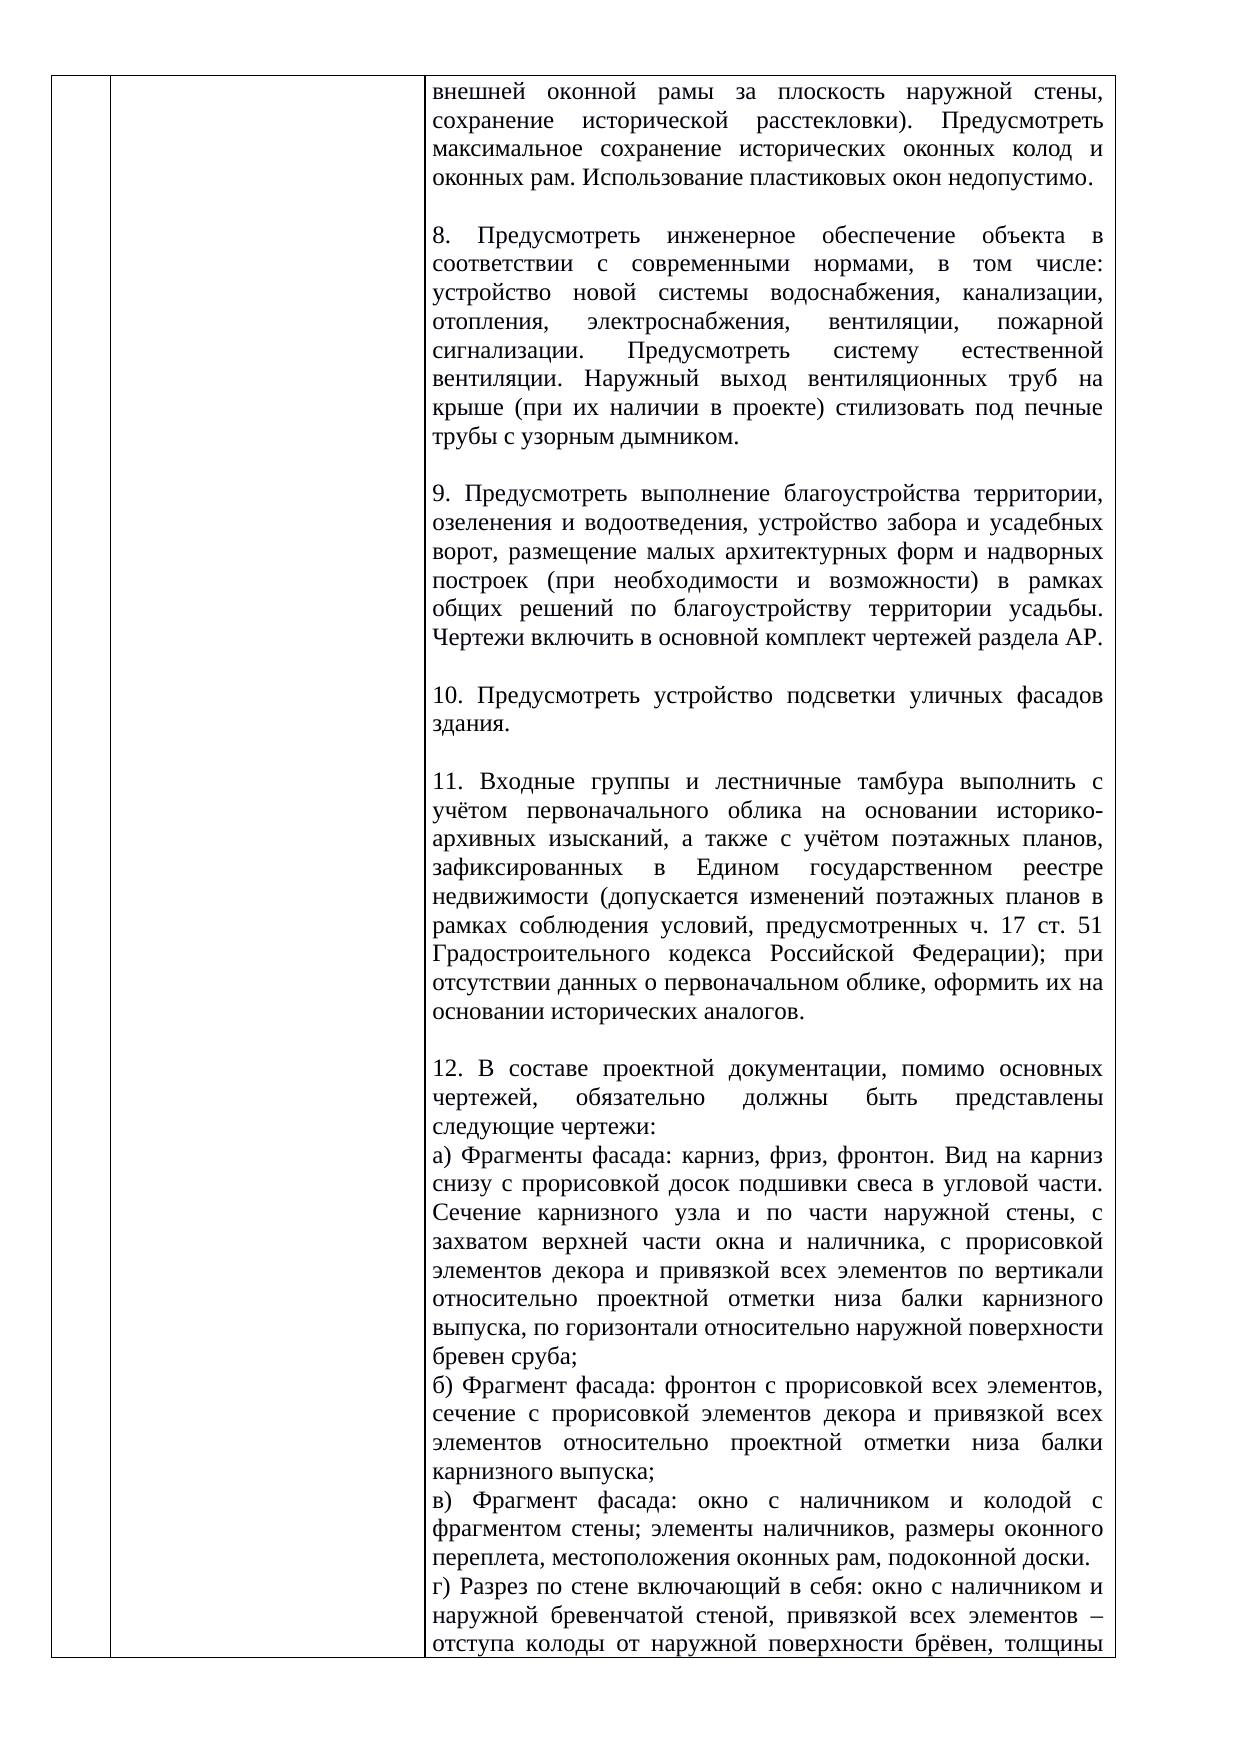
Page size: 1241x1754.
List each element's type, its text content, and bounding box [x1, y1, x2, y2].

table_cell [111, 76, 424, 1657]
table_cell [52, 76, 110, 1657]
table_cell внешней оконной рамы за плоскость наружной стены, сохранение исторической расстекловки). Предусмотреть максимальное сохранение исторических оконных колод и оконных рам. Использование пластиковых окон недопустимо. 8. Предусмотреть инженерное обеспечение объекта в соответствии с современными нормами, в том числе: устройство новой системы водоснабжения, канализации, отопления, электроснабжения, вентиляции, пожарной сигнализации. Предусмотреть систему естественной вентиляции. Наружный выход вентиляционных труб на крыше (при их наличии в проекте) стилизовать под печные трубы с узорным дымником. 9. Предусмотреть выполнение благоустройства территории, озеленения и водоотведения, устройство забора и усадебных ворот, размещение малых архитектурных форм и надворных построек (при необходимости и возможности) в рамках общих решений по благоустройству территории усадьбы. Чертежи включить в основной комплект чертежей раздела АР. 10. Предусмотреть устройство подсветки уличных фасадов здания. 11. Входные группы и лестничные тамбура выполнить с учётом первоначального облика на основании историко-архивных изысканий, а также с учётом поэтажных планов, зафиксированных в Едином государственном реестре недвижимости (допускается изменений поэтажных планов в рамках соблюдения условий, предусмотренных ч. 17 ст. 51 Градостроительного кодекса Российской Федерации); при отсутствии данных о первоначальном облике, оформить их на основании исторических аналогов. 12. В составе проектной документации, помимо основных чертежей, обязательно должны быть представлены следующие чертежи: а) Фрагменты фасада: карниз, фриз, фронтон. Вид на карниз снизу с прорисовкой досок подшивки свеса в угловой части. Сечение карнизного узла и по части наружной стены, с захватом верхней части окна и наличника, с прорисовкой элементов декора и привязкой всех элементов по вертикали относительно проектной отметки низа балки карнизного выпуска, по горизонтали относительно наружной поверхности бревен сруба; б) Фрагмент фасада: фронтон с прорисовкой всех элементов, сечение с прорисовкой элементов декора и привязкой всех элементов относительно проектной отметки низа балки карнизного выпуска; в) Фрагмент фасада: окно с наличником и колодой с фрагментом стены; элементы наличников, размеры оконного переплета, местоположения оконных рам, подоконной доски. г) Разрез по стене включающий в себя: окно с наличником и наружной бревенчатой стеной, привязкой всех элементов – отступа колоды от наружной поверхности брёвен, толщины [426, 76, 1115, 1657]
